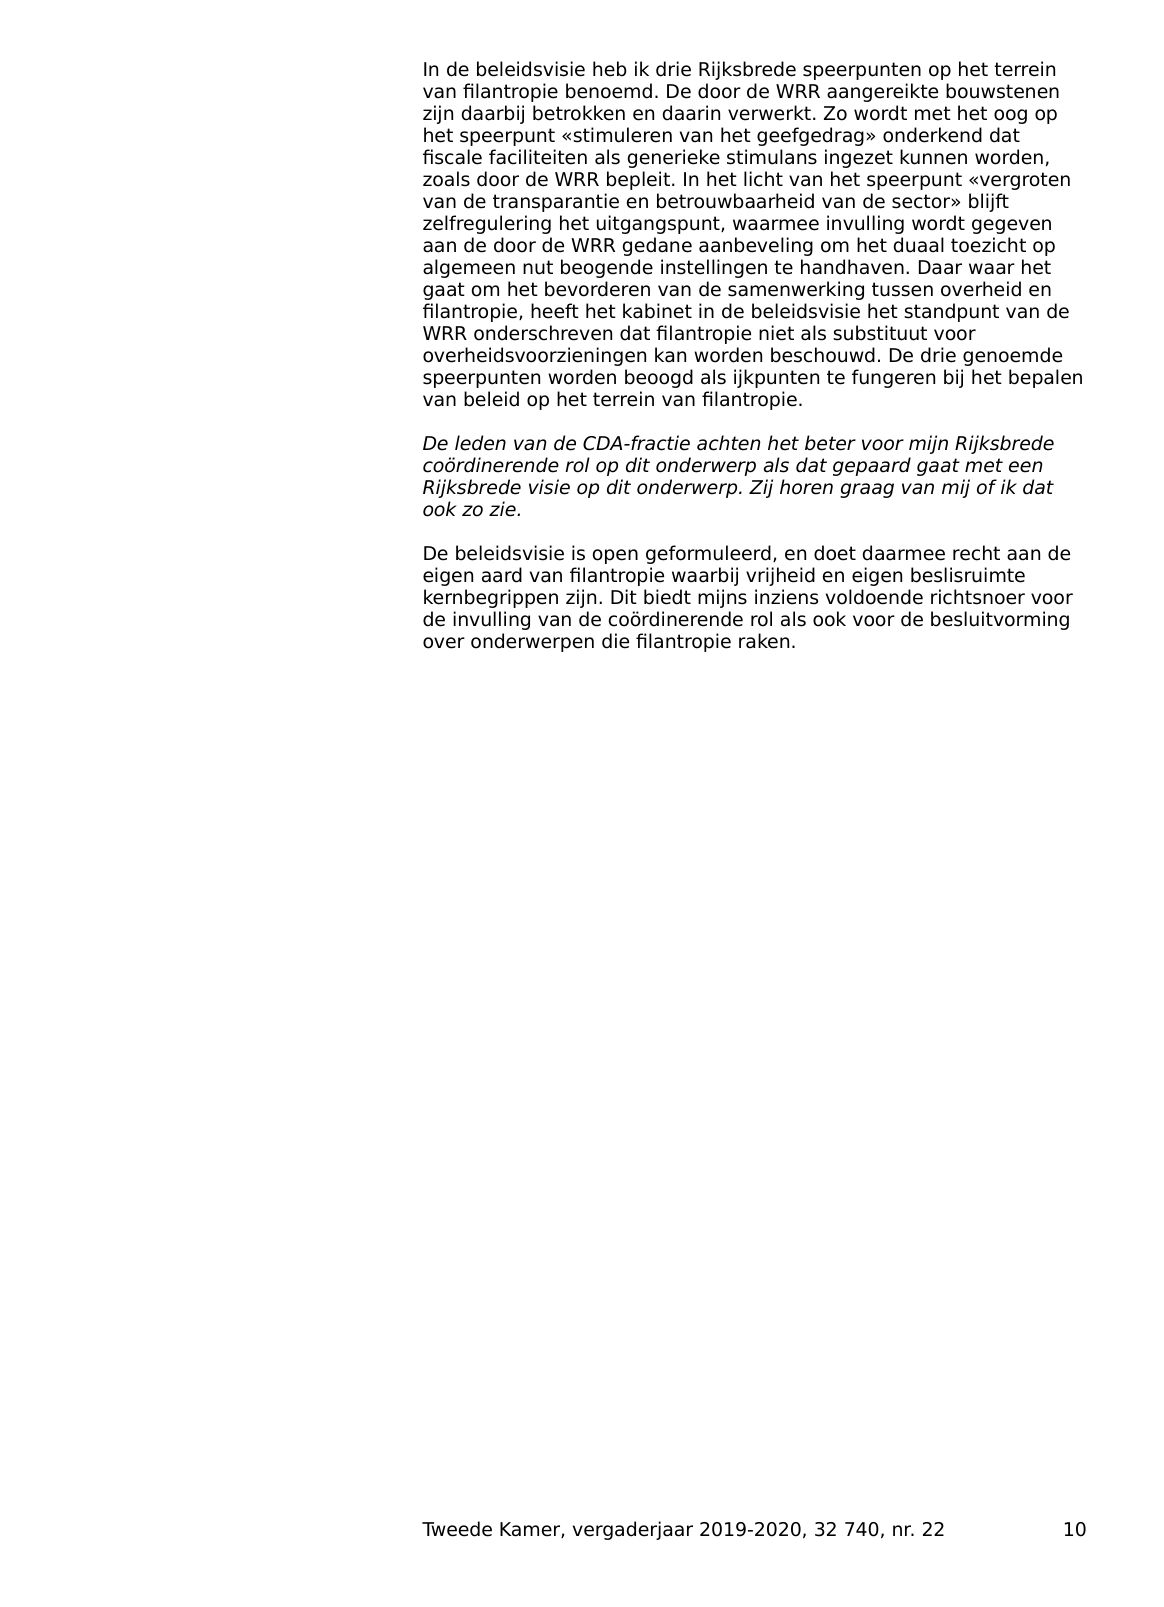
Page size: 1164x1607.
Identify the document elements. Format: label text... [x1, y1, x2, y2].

text De leden van de CDA-fractie achten het beter voor mijn Rijksbrede coördinerende rol op dit onderwerp als dat gepaard gaat met een Rijksbrede visie op dit onderwerp. Zij horen graag van mij of ik dat ook zo zie. [422, 433, 1087, 521]
text In de beleidsvisie heb ik drie Rijksbrede speerpunten op het terrein van filantropie benoemd. De door de WRR aangereikte bouwstenen zijn daarbij betrokken en daarin verwerkt. Zo wordt met het oog op het speerpunt «stimuleren van het geefgedrag» onderkend dat fiscale faciliteiten als generieke stimulans ingezet kunnen worden, zoals door de WRR bepleit. In het licht van het speerpunt «vergroten van de transparantie en betrouwbaarheid van de sector» blijft zelfregulering het uitgangspunt, waarmee invulling wordt gegeven aan de door de WRR gedane aanbeveling om het duaal toezicht op algemeen nut beogende instellingen te handhaven. Daar waar het gaat om het bevorderen van de samenwerking tussen overheid en filantropie, heeft het kabinet in de beleidsvisie het standpunt van de WRR onderschreven dat filantropie niet als substituut voor overheidsvoorzieningen kan worden beschouwd. De drie genoemde speerpunten worden beoogd als ijkpunten te fungeren bij het bepalen van beleid op het terrein van filantropie. [422, 59, 1087, 411]
text De beleidsvisie is open geformuleerd, en doet daarmee recht aan de eigen aard van filantropie waarbij vrijheid en eigen beslisruimte kernbegrippen zijn. Dit biedt mijns inziens voldoende richtsnoer voor de invulling van de coördinerende rol als ook voor de besluitvorming over onderwerpen die filantropie raken. [422, 543, 1087, 653]
